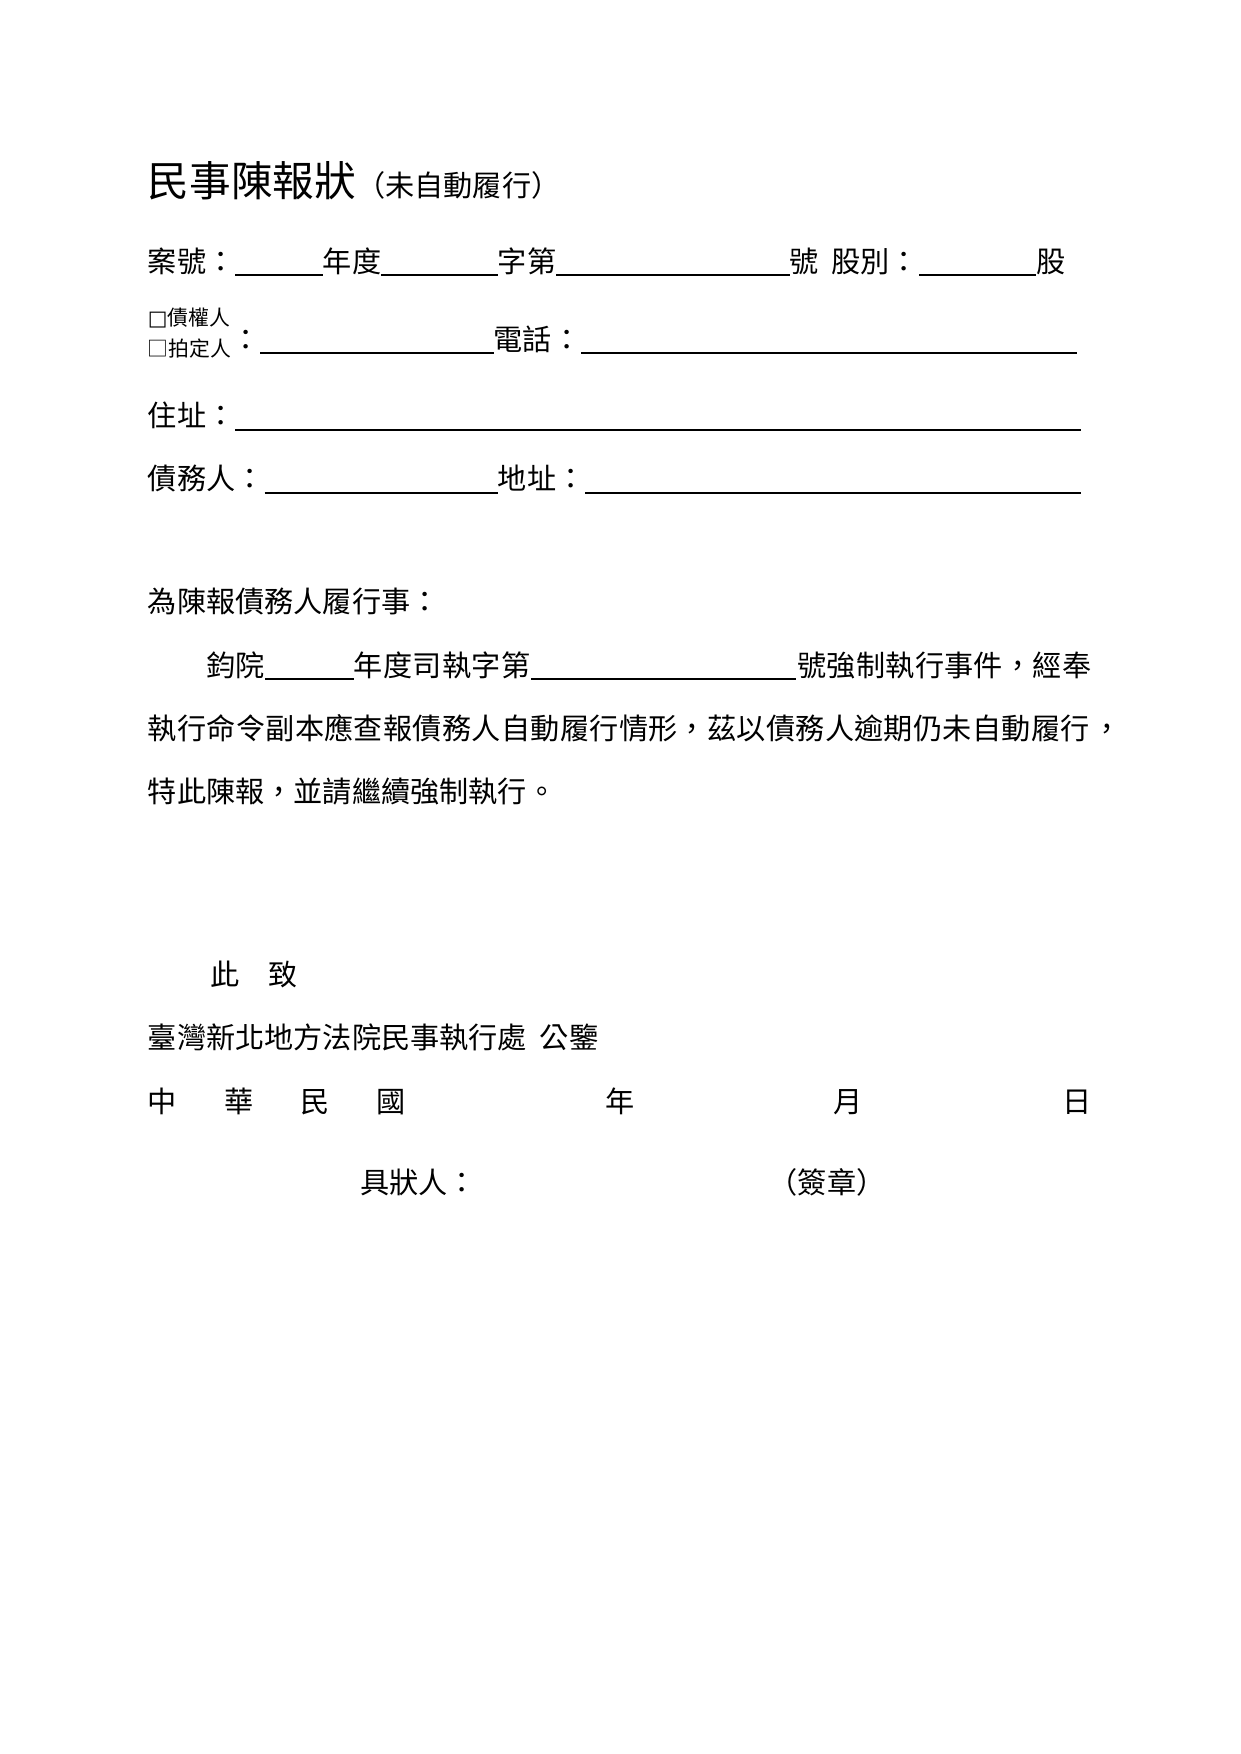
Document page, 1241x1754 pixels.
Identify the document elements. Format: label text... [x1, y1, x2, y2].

text 鈞院 年度司執字第 號強制執行事件，經奉執行命令副本應查報債務人自動履行情形，茲以債務人逾期仍未自動履行，特此陳報，並請繼續強制執行。 [148, 642, 1092, 811]
text □債權人□拍定人： 電話： [148, 302, 1092, 362]
text 民事陳報狀（未自動履行） [148, 148, 1092, 208]
text 中 華 民 國 年 月 日 [148, 1078, 1092, 1121]
text 債務人： 地址： [148, 456, 1092, 498]
text 臺灣新北地方法院民事執行處 公鑒 [148, 1015, 1092, 1057]
text 具狀人： （簽章） [148, 1159, 1092, 1202]
text 案號： 年度 字第 號 股別： 股 [148, 238, 1092, 280]
text 住址： [148, 392, 1092, 434]
text 為陳報債務人履行事： [148, 579, 1092, 621]
text 此 致 [210, 951, 1092, 994]
